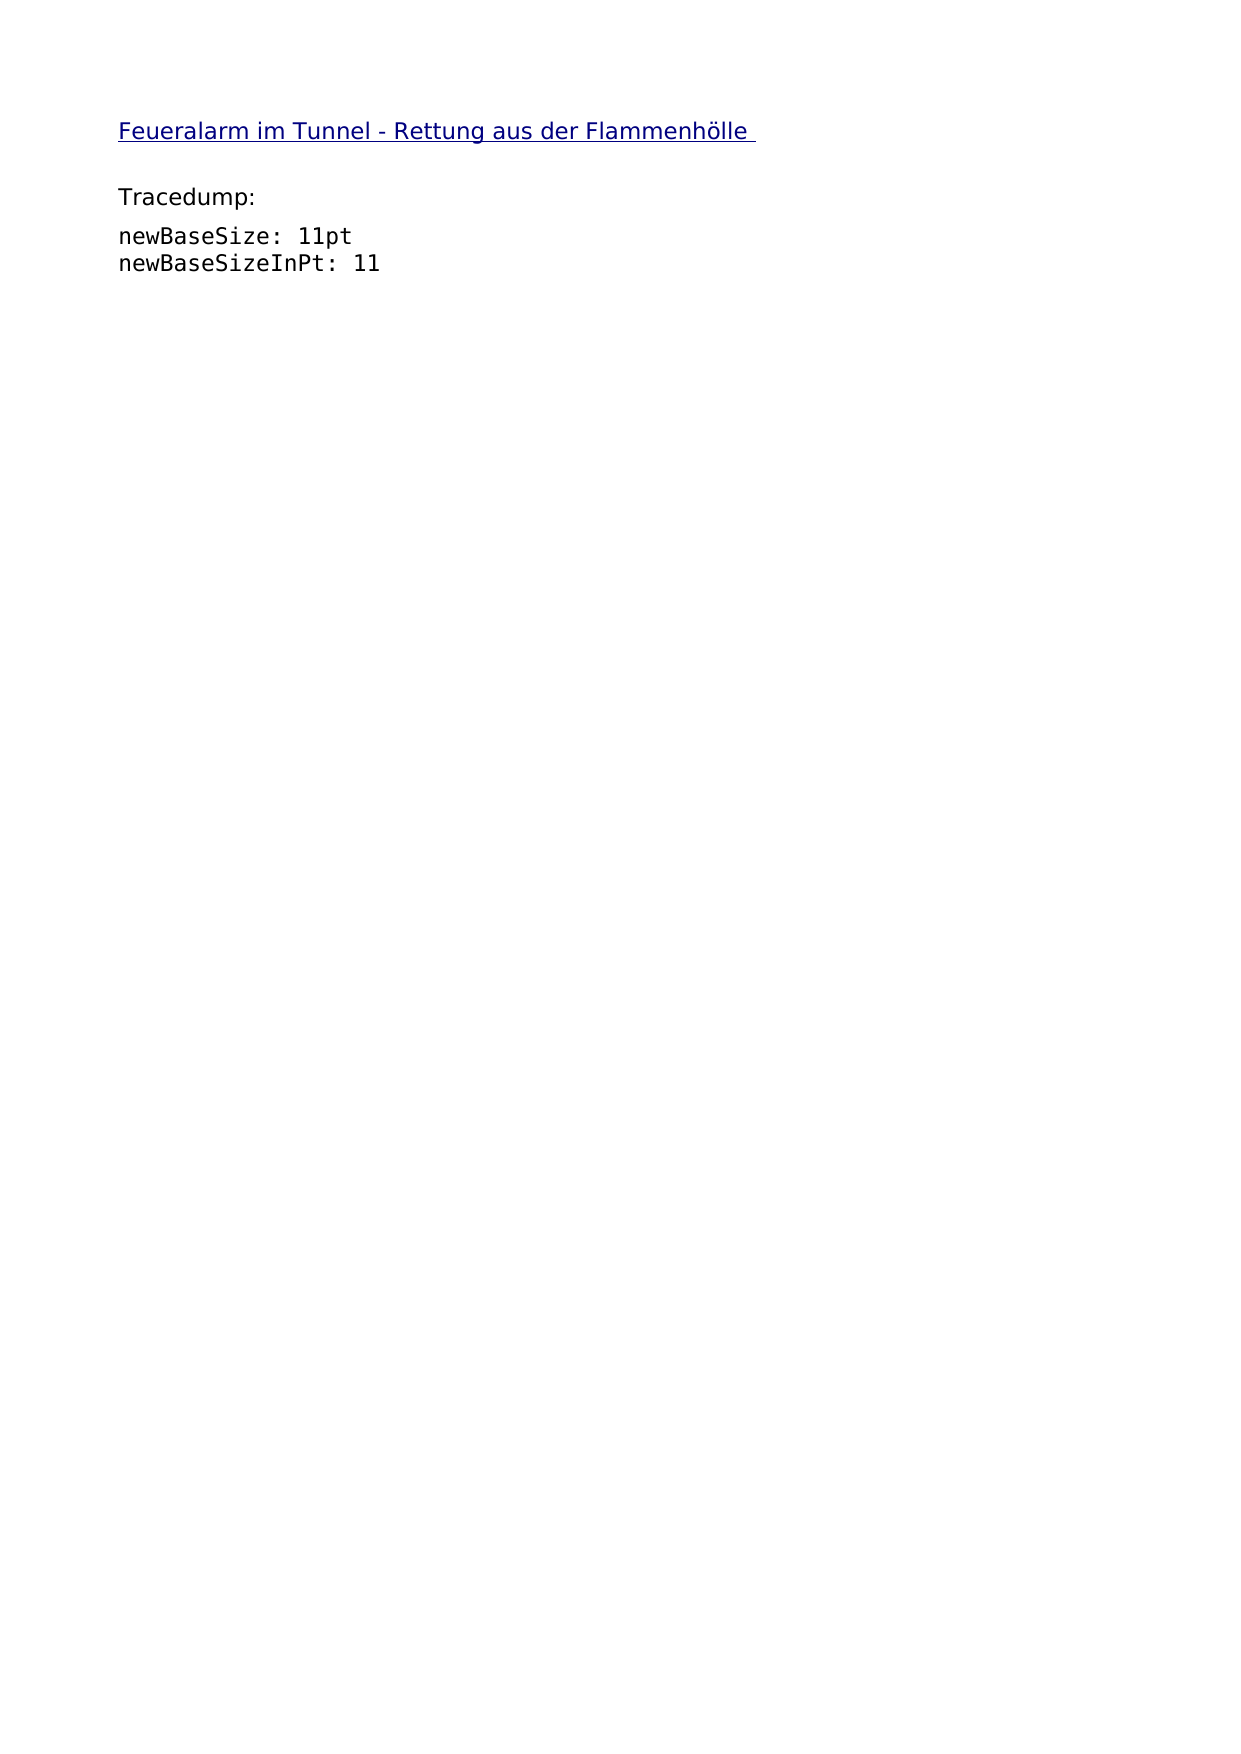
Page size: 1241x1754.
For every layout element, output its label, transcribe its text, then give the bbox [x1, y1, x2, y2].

text Feueralarm im Tunnel - Rettung aus der Flammenhölle [118, 118, 1122, 145]
text newBaseSize: 11pt newBaseSizeInPt: 11 [118, 223, 1122, 276]
text Tracedump: [118, 157, 1122, 211]
